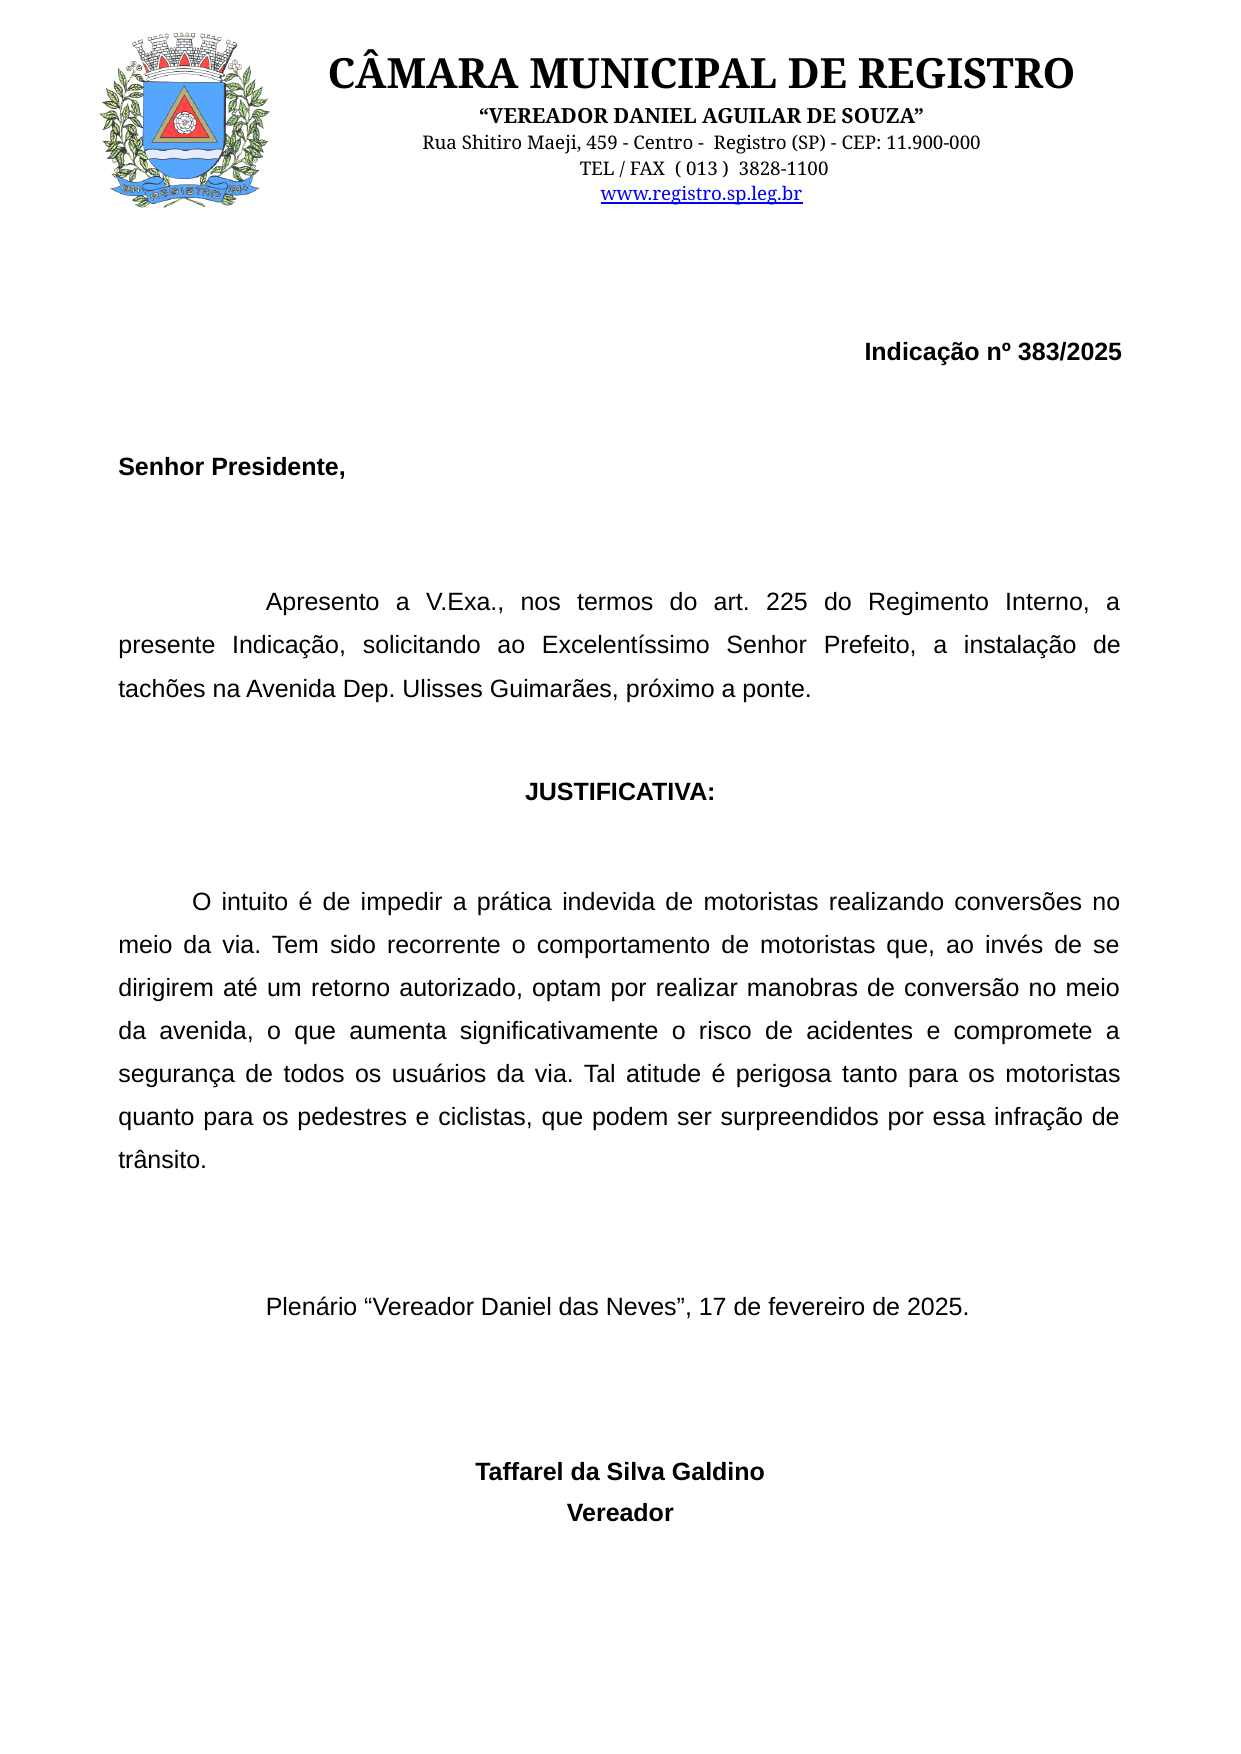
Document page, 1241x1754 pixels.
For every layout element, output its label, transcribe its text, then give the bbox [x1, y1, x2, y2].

text Taffarel da Silva Galdino [118, 1457, 1122, 1486]
text JUSTIFICATIVA: [118, 776, 1122, 805]
text Senhor Presidente, [118, 452, 1122, 481]
text Apresento a V.Exa., nos termos do art. 225 do Regimento Interno, a presente Indicação, solicitando ao Excelentíssimo Senhor Prefeito, a instalação de tachões na Avenida Dep. Ulisses Guimarães, próximo a ponte. [118, 587, 1122, 702]
text O intuito é de impedir a prática indevida de motoristas realizando conversões no meio da via. Tem sido recorrente o comportamento de motoristas que, ao invés de se dirigirem até um retorno autorizado, optam por realizar manobras de conversão no meio da avenida, o que aumenta significativamente o risco de acidentes e compromete a segurança de todos os usuários da via. Tal atitude é perigosa tanto para os motoristas quanto para os pedestres e ciclistas, que podem ser surpreendidos por essa infração de trânsito. [118, 886, 1122, 1174]
text Indicação nº 383/2025 [118, 337, 1122, 366]
text Plenário “Vereador Daniel das Neves”, 17 de fevereiro de 2025. [118, 1292, 1122, 1321]
text Vereador [118, 1498, 1122, 1527]
